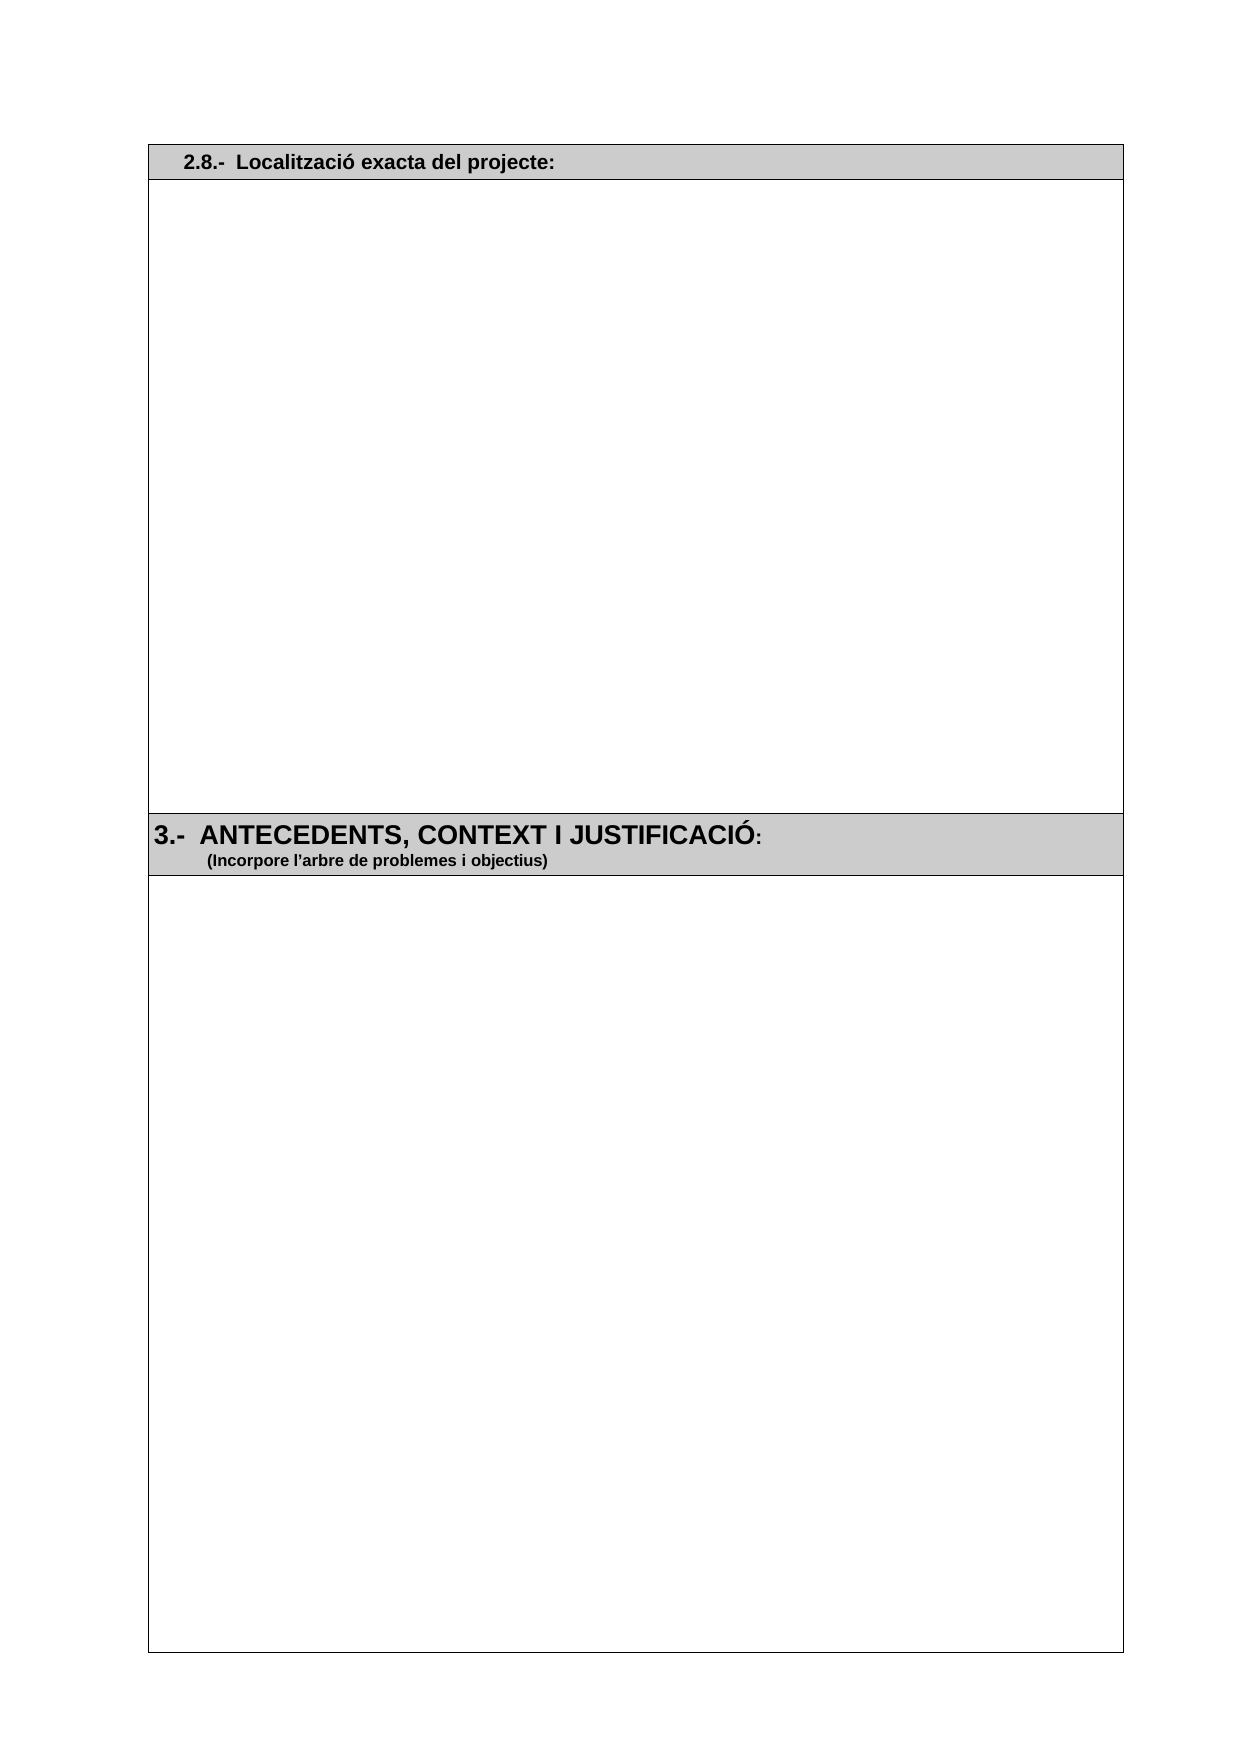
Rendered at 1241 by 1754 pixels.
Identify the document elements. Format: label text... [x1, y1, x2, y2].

table_cell 3.- ANTECEDENTS, CONTEXT I JUSTIFICACIÓ: (Incorpore l’arbre de problemes i objectius) [149, 814, 1123, 875]
table_header 2.8.- Localització exacta del projecte: [149, 145, 1123, 179]
table_cell [149, 180, 1123, 813]
table_cell [149, 876, 1123, 1652]
